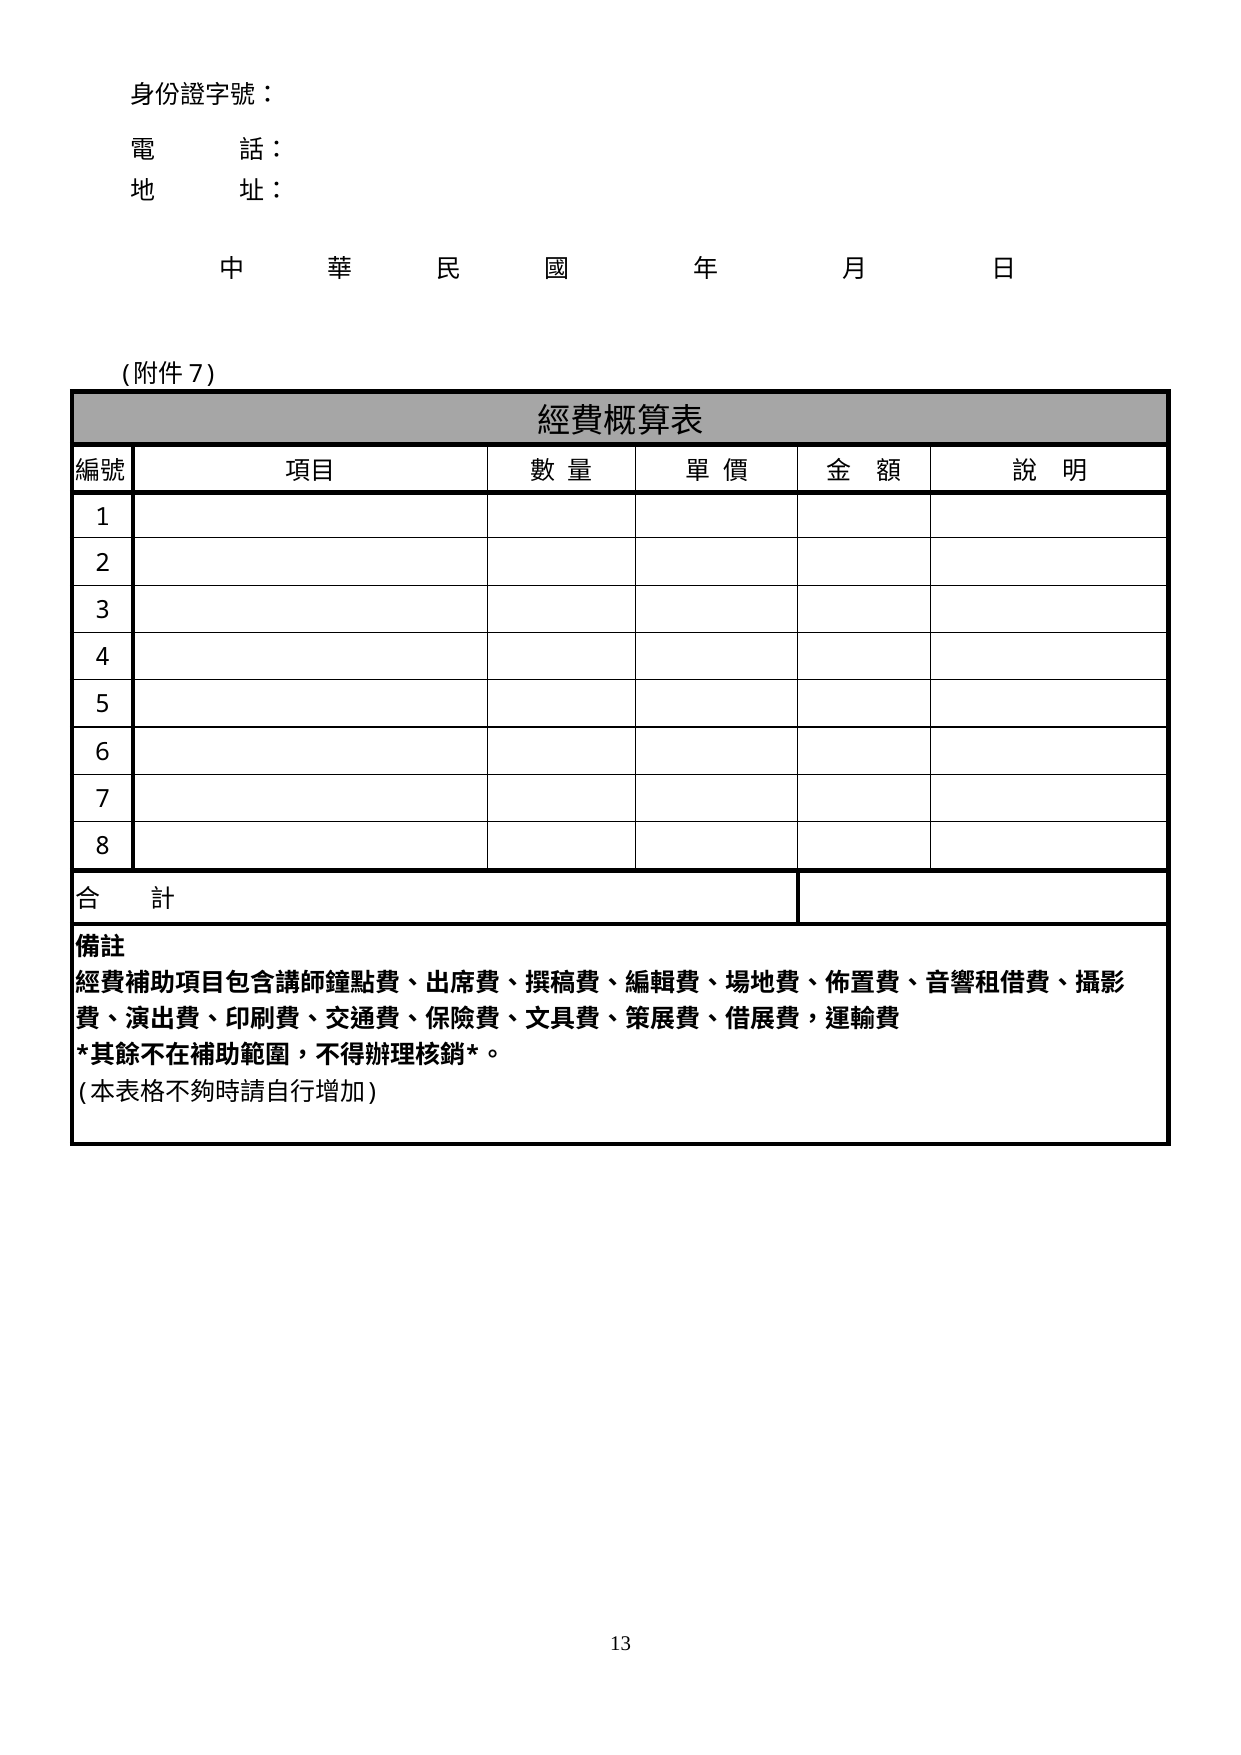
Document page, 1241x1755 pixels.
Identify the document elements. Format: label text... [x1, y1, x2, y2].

table_cell [798, 728, 930, 774]
table_cell [488, 586, 635, 632]
table_cell [135, 495, 487, 537]
table_cell [636, 822, 797, 868]
table_cell [931, 680, 1166, 726]
table_cell [931, 775, 1166, 821]
table_cell [488, 633, 635, 679]
table_cell [488, 822, 635, 868]
table_cell 備註 經費補助項目包含講師鐘點費、出席費、撰稿費、編輯費、場地費、佈置費、音響租借費、攝影費、演出費、印刷費、交通費、保險費、文具費、策展費、借展費，運輸費 *其餘不在補助範圍，不得辦理核銷*。 (本表格不夠時請自行增加) [74, 926, 1166, 1141]
table_cell [135, 728, 487, 774]
table_cell 項目 [135, 447, 487, 490]
table_cell [798, 822, 930, 868]
table_cell 合 計 [74, 873, 796, 921]
table_cell [135, 822, 487, 868]
table_cell 1 [74, 495, 131, 537]
table_cell [135, 538, 487, 584]
table_cell 6 [74, 728, 131, 774]
table_cell [636, 633, 797, 679]
table_cell 8 [74, 822, 131, 868]
table_cell 單 價 [636, 447, 797, 490]
table_cell [798, 633, 930, 679]
text 中 華 民 國 年 月 日 [118, 248, 1117, 284]
table_cell 2 [74, 538, 131, 584]
table_cell 7 [74, 775, 131, 821]
table_cell [798, 586, 930, 632]
table_cell [931, 538, 1166, 584]
table_cell 數 量 [488, 447, 635, 490]
table_cell [931, 822, 1166, 868]
table_cell [931, 633, 1166, 679]
table_cell [931, 586, 1166, 632]
table_header 經費概算表 [74, 394, 1166, 442]
table_cell [135, 586, 487, 632]
table_cell 4 [74, 633, 131, 679]
table_cell [798, 680, 930, 726]
table_cell [488, 680, 635, 726]
table_cell [488, 538, 635, 584]
table_cell [636, 538, 797, 584]
table_cell [636, 495, 797, 537]
table_cell [636, 728, 797, 774]
table_cell [135, 680, 487, 726]
table_cell 3 [74, 586, 131, 632]
table_cell 5 [74, 680, 131, 726]
table_cell 金 額 [798, 447, 930, 490]
table_cell [488, 495, 635, 537]
table_cell [798, 495, 930, 537]
table_cell [798, 538, 930, 584]
table_cell [135, 775, 487, 821]
text (附件7) [118, 353, 1124, 389]
table_cell [636, 680, 797, 726]
table_cell [488, 775, 635, 821]
table_cell [798, 775, 930, 821]
text 地 址： [130, 171, 1111, 207]
table_cell 編號 [74, 447, 131, 490]
table_cell [488, 728, 635, 774]
table_cell [135, 633, 487, 679]
text 電 話： [130, 130, 322, 166]
table_cell [636, 586, 797, 632]
table_cell [931, 495, 1166, 537]
table_cell [636, 775, 797, 821]
table_cell [931, 728, 1166, 774]
table_cell 說 明 [931, 447, 1166, 490]
table_cell [800, 873, 1166, 921]
text 身份證字號： [130, 75, 322, 111]
